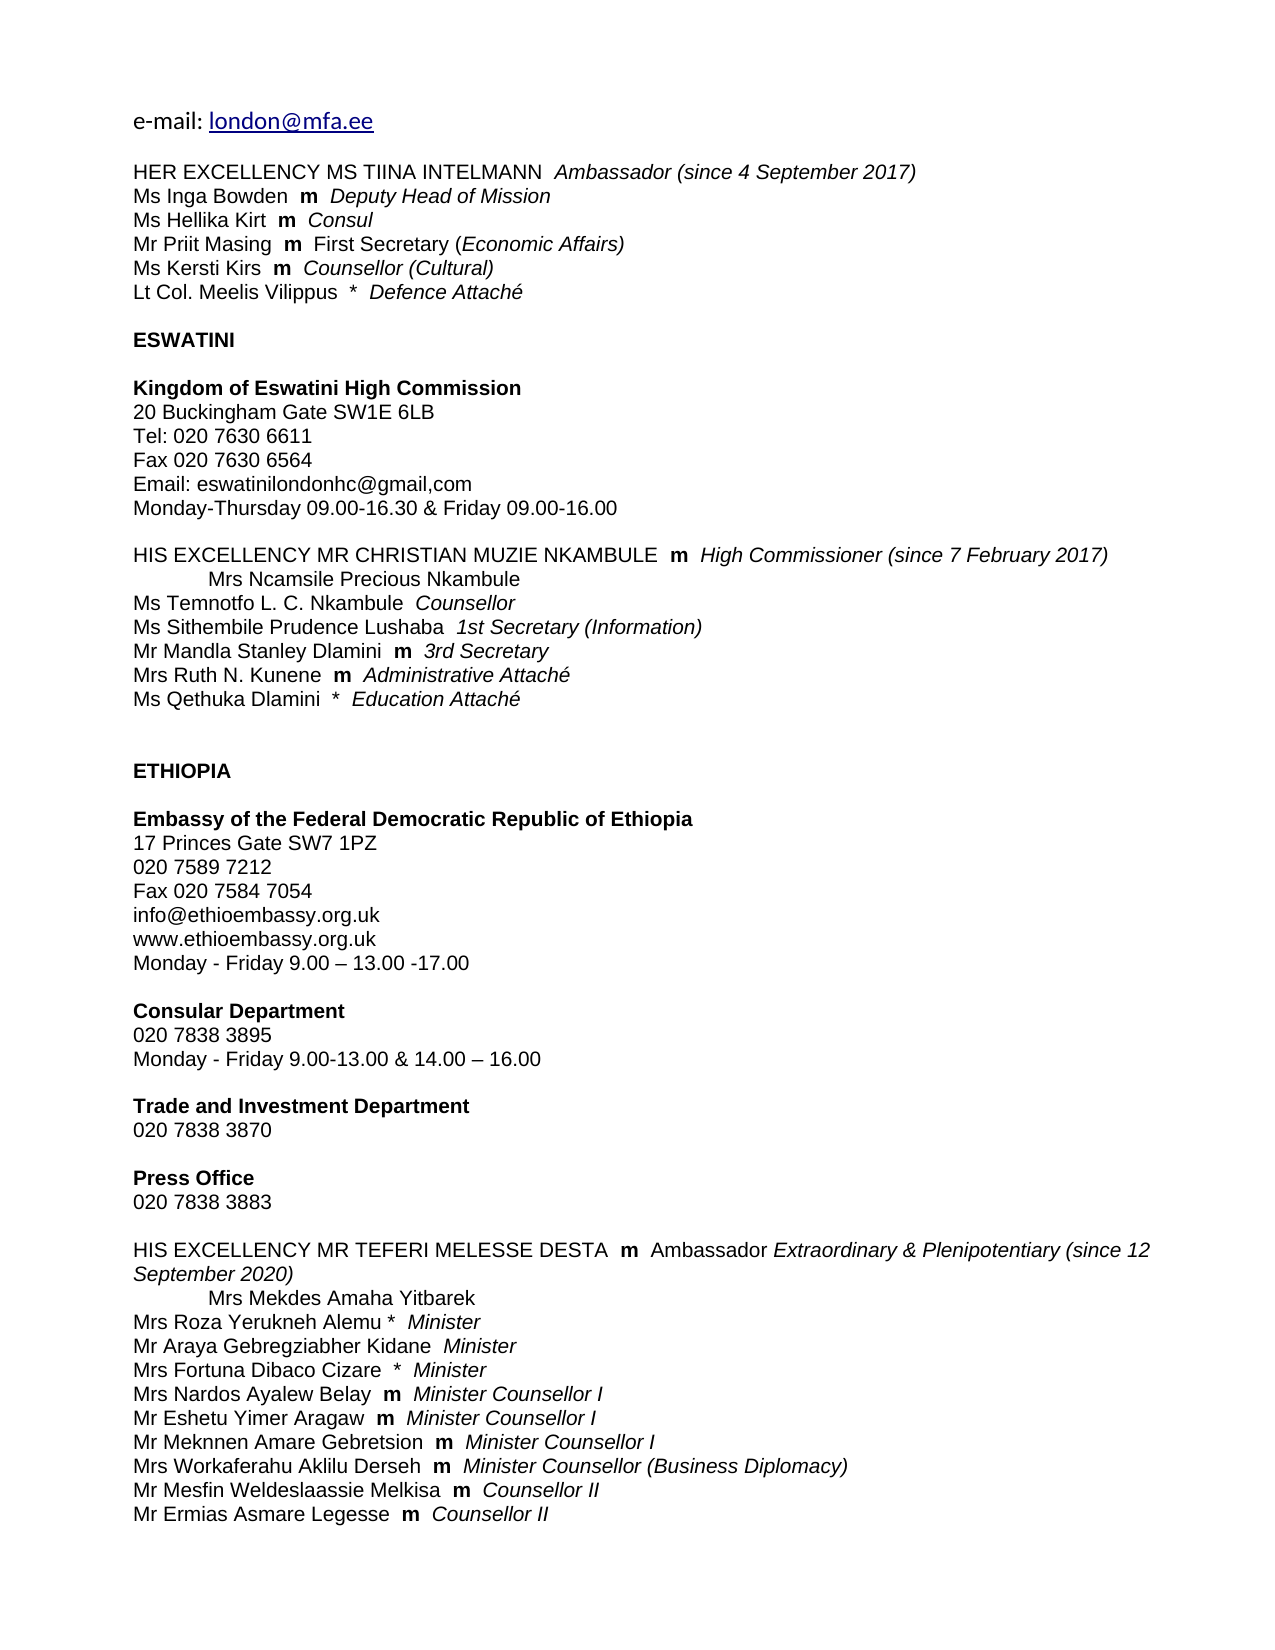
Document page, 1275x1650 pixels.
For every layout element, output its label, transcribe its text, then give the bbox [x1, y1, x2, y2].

text HIS EXCELLENCY MR TEFERI MELESSE DESTA m Ambassador Extraordinary & Plenipotentiary (since 12 September 2020) [133, 1238, 1181, 1286]
text Ms Inga Bowden m Deputy Head of Mission [133, 184, 1181, 208]
text Fax 020 7630 6564 [133, 447, 1181, 471]
text Ms Hellika Kirt m Consul [133, 208, 1181, 232]
text info@ethioembassy.org.uk [133, 903, 1181, 927]
text 020 7838 3895 [133, 1022, 1181, 1046]
text HER EXCELLENCY MS TIINA INTELMANN Ambassador (since 4 September 2017) [133, 160, 1181, 184]
text ESWATINI [133, 328, 1181, 352]
text Tel: 020 7630 6611 [133, 423, 1181, 447]
text 020 7838 3870 [133, 1118, 1181, 1142]
text Embassy of the Federal Democratic Republic of Ethiopia [133, 807, 1181, 831]
text 20 Buckingham Gate SW1E 6LB [133, 399, 1181, 423]
text Lt Col. Meelis Vilippus * Defence Attaché [133, 280, 1181, 304]
text Monday-Thursday 09.00-16.30 & Friday 09.00-16.00 [133, 495, 1181, 519]
text e-mail: london@mfa.ee [133, 106, 1181, 136]
text Mrs Ruth N. Kunene m Administrative Attaché [133, 663, 1181, 687]
text Ms Temnotfo L. C. Nkambule Counsellor [133, 591, 1181, 615]
text 020 7838 3883 [133, 1190, 1181, 1214]
text Mrs Mekdes Amaha Yitbarek [133, 1286, 1181, 1310]
text Mrs Workaferahu Aklilu Derseh m Minister Counsellor (Business Diplomacy) [133, 1454, 1181, 1478]
text Mr Araya Gebregziabher Kidane Minister [133, 1334, 1181, 1358]
text Mrs Fortuna Dibaco Cizare * Minister [133, 1358, 1181, 1382]
text Mr Priit Masing m First Secretary (Economic Affairs) [133, 232, 1181, 256]
text Consular Department [133, 998, 1181, 1022]
text Mr Meknnen Amare Gebretsion m Minister Counsellor I [133, 1430, 1181, 1454]
text Monday - Friday 9.00-13.00 & 14.00 – 16.00 [133, 1046, 1181, 1070]
text Email: eswatinilondonhc@gmail,com [133, 471, 1181, 495]
text Ms Qethuka Dlamini * Education Attaché [133, 687, 1181, 711]
text Mrs Ncamsile Precious Nkambule [133, 567, 1181, 591]
text Press Office [133, 1166, 1181, 1190]
text 17 Princes Gate SW7 1PZ [133, 831, 1181, 855]
text ETHIOPIA [133, 759, 1181, 783]
text www.ethioembassy.org.uk [133, 927, 1181, 951]
text Mr Eshetu Yimer Aragaw m Minister Counsellor I [133, 1406, 1181, 1430]
text Ms Sithembile Prudence Lushaba 1st Secretary (Information) [133, 615, 1181, 639]
text Trade and Investment Department [133, 1094, 1181, 1118]
text Fax 020 7584 7054 [133, 879, 1181, 903]
text 020 7589 7212 [133, 855, 1181, 879]
text Mr Mandla Stanley Dlamini m 3rd Secretary [133, 639, 1181, 663]
text Monday - Friday 9.00 – 13.00 -17.00 [133, 951, 1181, 974]
subtitle Kingdom of Eswatini High Commission [133, 376, 1181, 399]
text Mrs Nardos Ayalew Belay m Minister Counsellor I [133, 1382, 1181, 1406]
text HIS EXCELLENCY MR CHRISTIAN MUZIE NKAMBULE m High Commissioner (since 7 February 2017) [133, 543, 1181, 567]
text Mrs Roza Yerukneh Alemu * Minister [133, 1310, 1181, 1334]
text Mr Ermias Asmare Legesse m Counsellor II [133, 1502, 1181, 1526]
text Mr Mesfin Weldeslaassie Melkisa m Counsellor II [133, 1478, 1181, 1502]
text Ms Kersti Kirs m Counsellor (Cultural) [133, 256, 1181, 280]
